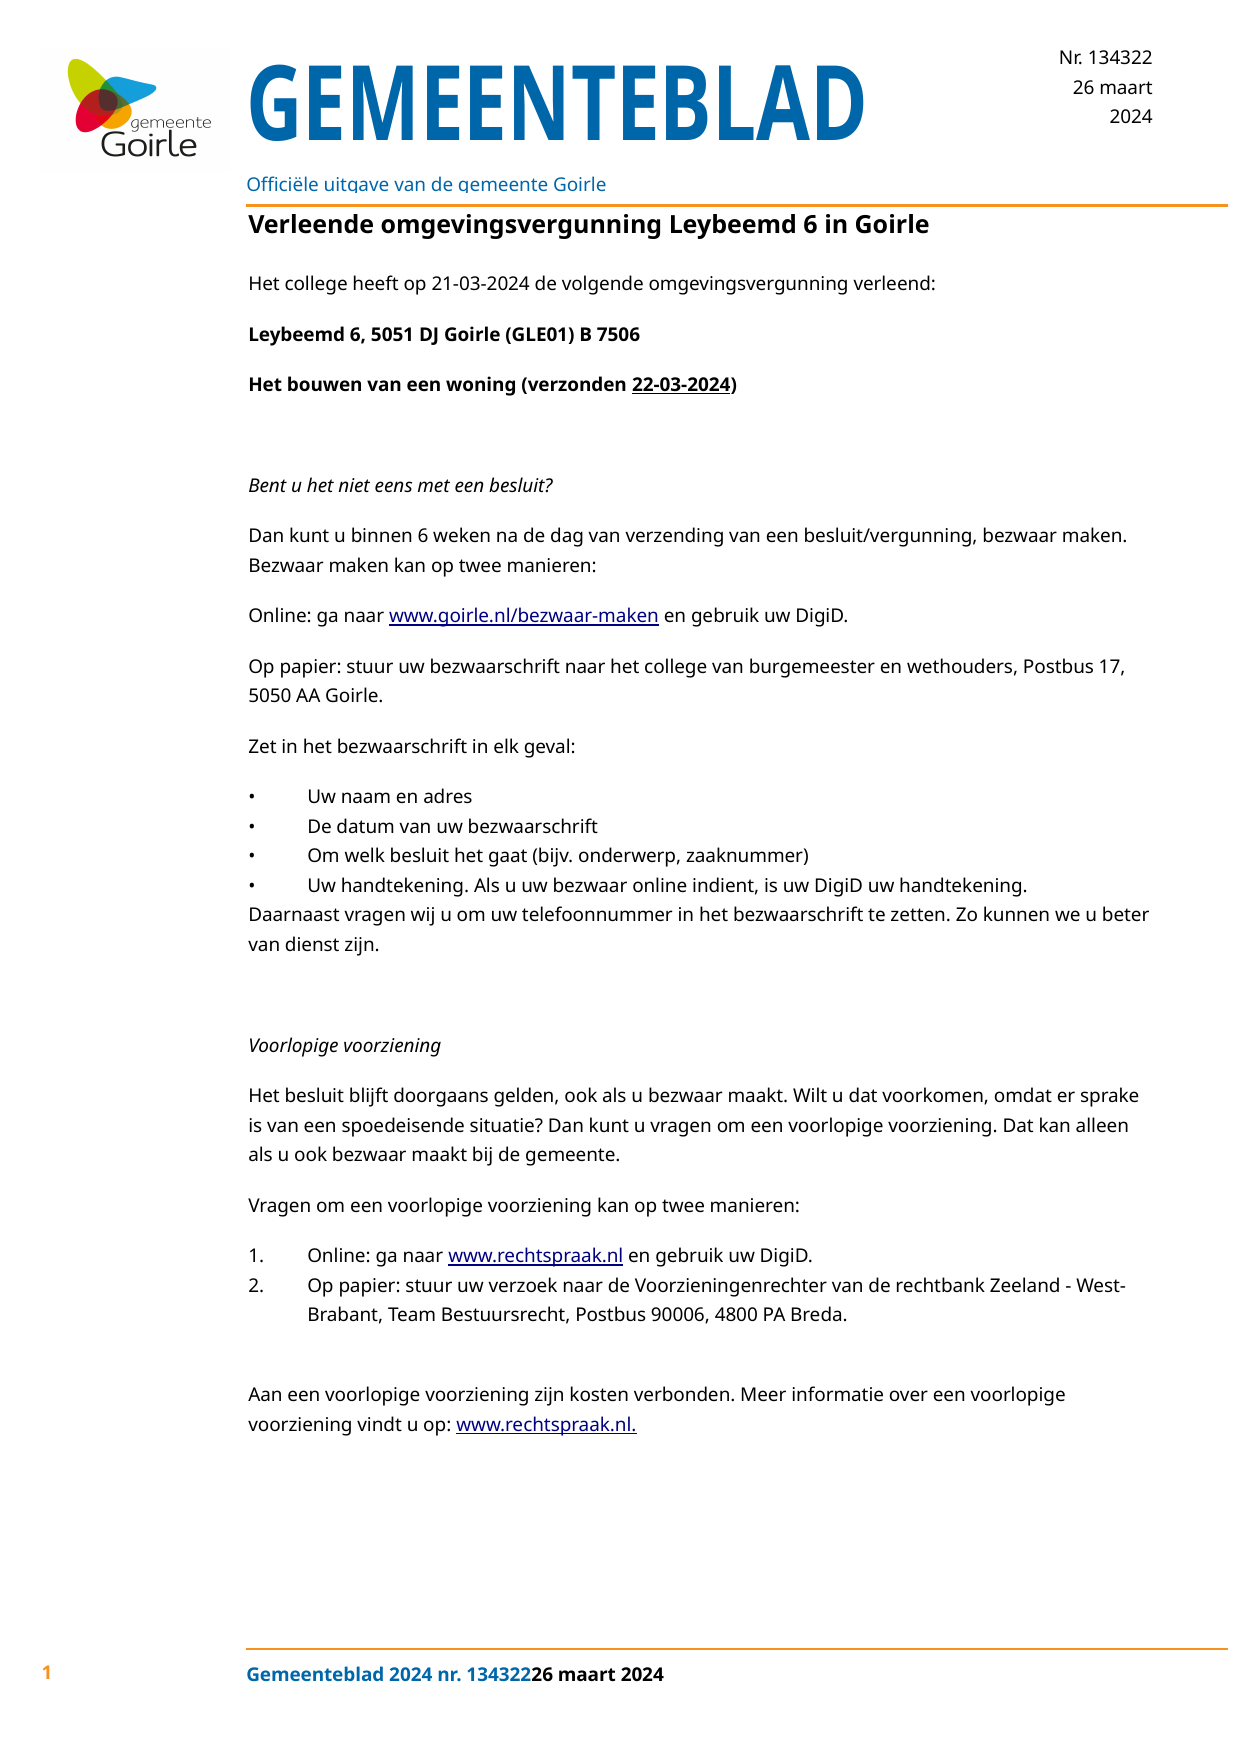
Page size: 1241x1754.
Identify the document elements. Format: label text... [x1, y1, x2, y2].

text Verleende omgevingsvergunning Leybeemd 6 in Goirle [248, 207, 1152, 241]
text Het college heeft op 21-03-2024 de volgende omgevingsvergunning verleend: [248, 270, 1152, 296]
text Online: ga naar www.goirle.nl/bezwaar-maken en gebruik uw DigiD. [248, 602, 1152, 628]
list Uw handtekening. Als u uw bezwaar online indient, is uw DigiD uw handtekening. [248, 872, 1152, 898]
text Leybeemd 6, 5051 DJ Goirle (GLE01) B 7506 [248, 321, 1152, 346]
text Daarnaast vragen wij u om uw telefoonnummer in het bezwaarschrift te zetten. Zo kunnen we u beter van dienst zijn. [248, 902, 1152, 957]
text Bent u het niet eens met een besluit? [248, 472, 1152, 498]
text Op papier: stuur uw bezwaarschrift naar het college van burgemeester en wethouders, Postbus 17, 5050 AA Goirle. [248, 653, 1152, 708]
text Het bouwen van een woning (verzonden 22-03-2024) [248, 371, 1152, 397]
list Om welk besluit het gaat (bijv. onderwerp, zaaknummer) [248, 842, 1152, 868]
text Dan kunt u binnen 6 weken na de dag van verzending van een besluit/vergunning, bezwaar maken. Bezwaar maken kan op twee manieren: [248, 522, 1152, 578]
text Zet in het bezwaarschrift in elk geval: [248, 733, 1152, 758]
list Uw naam en adres [248, 783, 1152, 809]
text Voorlopige voorziening [248, 1032, 1152, 1058]
text Het besluit blijft doorgaans gelden, ook als u bezwaar maakt. Wilt u dat voorkomen, omdat er sprake is van een spoedeisende situatie? Dan kunt u vragen om een voorlopige voorziening. Dat kan alleen als u ook bezwaar maakt bij de gemeente. [248, 1082, 1152, 1167]
list Op papier: stuur uw verzoek naar de Voorzieningenrechter van de rechtbank Zeeland - West-Brabant, Team Bestuursrecht, Postbus 90006, 4800 PA Breda. [248, 1272, 1152, 1327]
text Vragen om een voorlopige voorziening kan op twee manieren: [248, 1192, 1152, 1218]
list Online: ga naar www.rechtspraak.nl en gebruik uw DigiD. [248, 1242, 1152, 1268]
text Aan een voorlopige voorziening zijn kosten verbonden. Meer informatie over een voorlopige voorziening vindt u op: www.rechtspraak.nl. [248, 1382, 1152, 1437]
list De datum van uw bezwaarschrift [248, 813, 1152, 838]
picture [41, 47, 231, 172]
